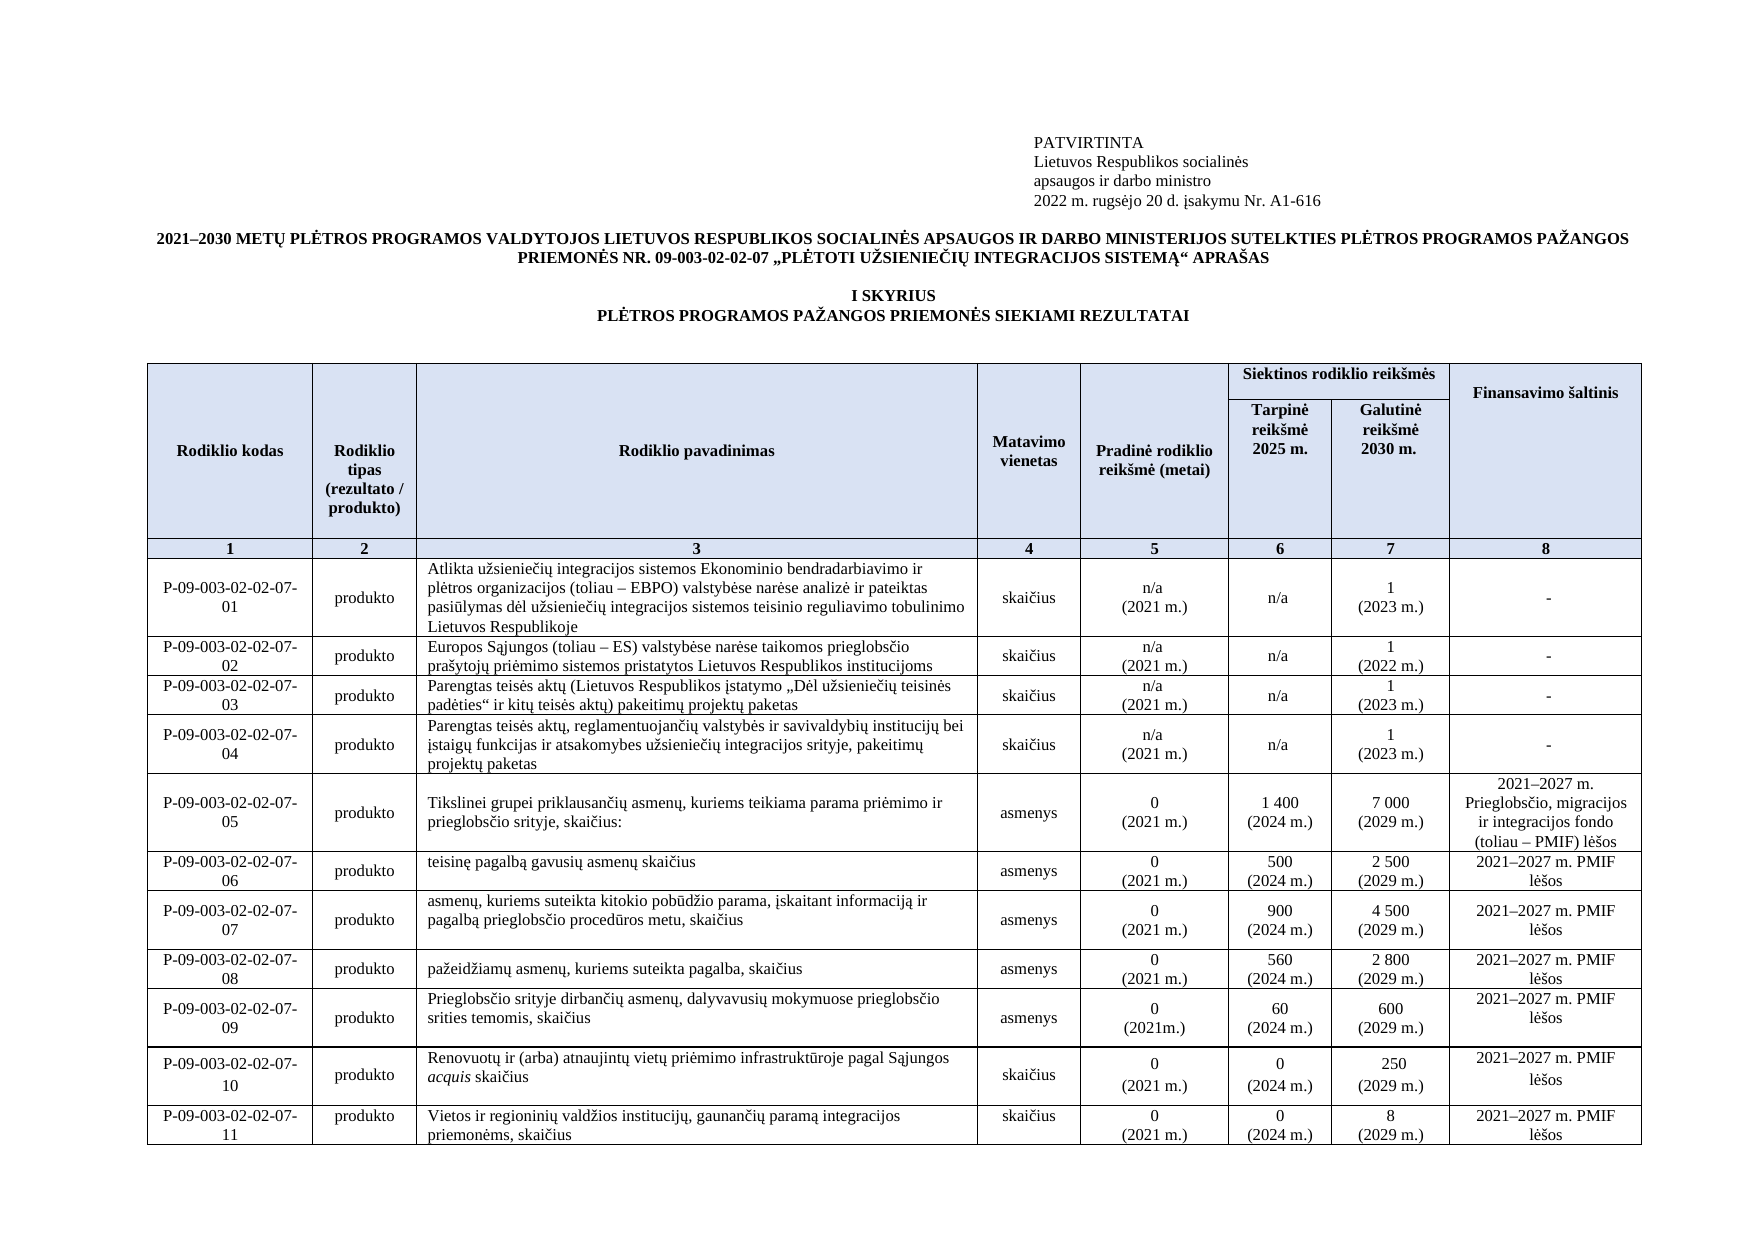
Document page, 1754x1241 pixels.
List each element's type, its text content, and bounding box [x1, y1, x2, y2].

table_cell 7 [1332, 539, 1449, 558]
table_cell 2021–2027 m. Prieglobsčio, migracijos ir integracijos fondo (toliau – PMIF) lėšos [1450, 774, 1641, 851]
table_cell skaičius [978, 637, 1080, 675]
table_cell produkto [313, 1048, 416, 1105]
table_cell Galutinė reikšmė 2030 m. [1332, 400, 1449, 538]
table_cell 1 400 (2024 m.) [1229, 774, 1331, 851]
table_cell P-09-003-02-02-07-10 [148, 1048, 312, 1105]
table_cell P-09-003-02-02-07-09 [148, 989, 312, 1046]
table_cell 1 (2023 m.) [1332, 676, 1449, 714]
table_cell produkto [313, 1106, 416, 1144]
table_cell 8 [1450, 539, 1641, 558]
table_cell produkto [313, 852, 416, 890]
table_cell produkto [313, 676, 416, 714]
table_cell n/a [1229, 559, 1331, 636]
table_cell P-09-003-02-02-07-02 [148, 637, 312, 675]
table_cell skaičius [978, 676, 1080, 714]
table_cell 900 (2024 m.) [1229, 891, 1331, 948]
table_cell P-09-003-02-02-07-07 [148, 891, 312, 948]
table_cell skaičius [978, 1048, 1080, 1105]
table_cell 1 (2023 m.) [1332, 559, 1449, 636]
table_cell 7 000 (2029 m.) [1332, 774, 1449, 851]
table_header Rodiklio kodas [148, 364, 312, 538]
table_cell 0 (2021 m.) [1081, 1106, 1228, 1144]
table_cell - [1450, 676, 1641, 714]
table_cell produkto [313, 950, 416, 988]
table_cell 8 (2029 m.) [1332, 1106, 1449, 1144]
table_cell P-09-003-02-02-07-11 [148, 1106, 312, 1144]
table_cell n/a [1229, 637, 1331, 675]
table_cell 4 500 (2029 m.) [1332, 891, 1449, 948]
text Lietuvos Respublikos socialinės [1034, 152, 1668, 171]
table_cell - [1450, 559, 1641, 636]
table_cell asmenys [978, 989, 1080, 1046]
text I SKYRIUS [118, 286, 1668, 305]
table_cell produkto [313, 559, 416, 636]
table_header Rodiklio pavadinimas [417, 364, 977, 538]
table_cell P-09-003-02-02-07-04 [148, 715, 312, 773]
text 2021–2030 METŲ PLĖTROS PROGRAMOS VALDYTOJOS LIETUVOS RESPUBLIKOS SOCIALINĖS APSAUGOS IR DARBO MINISTERIJOS SUTELKTIES PLĖTROS PROGRAMOS PAŽANGOS PRIEMONĖS NR. 09-003-02-02-07 „PLĖTOTI UŽSIENIEČIŲ INTEGRACIJOS SISTEMĄ“ APRAŠAS [118, 229, 1668, 267]
table_cell 500 (2024 m.) [1229, 852, 1331, 890]
table_cell 2021–2027 m. PMIF lėšos [1450, 950, 1641, 988]
table_cell 2021–2027 m. PMIF lėšos [1450, 989, 1641, 1046]
table_header Siektinos rodiklio reikšmės [1229, 364, 1449, 399]
table_cell P-09-003-02-02-07-06 [148, 852, 312, 890]
table_cell n/a (2021 m.) [1081, 676, 1228, 714]
table_cell P-09-003-02-02-07-08 [148, 950, 312, 988]
table_cell Tikslinei grupei priklausančių asmenų, kuriems teikiama parama priėmimo ir prieglobsčio srityje, skaičius: [417, 774, 977, 851]
table_cell 600 (2029 m.) [1332, 989, 1449, 1046]
table_cell 3 [417, 539, 977, 558]
table_cell teisinę pagalbą gavusių asmenų skaičius [417, 852, 977, 890]
table_cell 2021–2027 m. PMIF lėšos [1450, 852, 1641, 890]
table_cell Vietos ir regioninių valdžios institucijų, gaunančių paramą integracijos priemonėms, skaičius [417, 1106, 977, 1144]
table_cell 5 [1081, 539, 1228, 558]
table_cell skaičius [978, 1106, 1080, 1144]
table_cell 0 (2021 m.) [1081, 774, 1228, 851]
table_cell 2 800 (2029 m.) [1332, 950, 1449, 988]
table_cell Parengtas teisės aktų, reglamentuojančių valstybės ir savivaldybių institucijų bei įstaigų funkcijas ir atsakomybes užsieniečių integracijos srityje, pakeitimų projektų paketas [417, 715, 977, 773]
table_cell 2021–2027 m. PMIF lėšos [1450, 1106, 1641, 1144]
text 2022 m. rugsėjo 20 d. įsakymu Nr. A1-616 [1034, 190, 1668, 209]
table_cell n/a (2021 m.) [1081, 559, 1228, 636]
table_cell 0 (2021 m.) [1081, 1048, 1228, 1105]
table_cell skaičius [978, 715, 1080, 773]
table_cell Renovuotų ir (arba) atnaujintų vietų priėmimo infrastruktūroje pagal Sąjungos acquis skaičius [417, 1048, 977, 1105]
table_cell 0 (2021 m.) [1081, 891, 1228, 948]
table_cell 2021–2027 m. PMIF lėšos [1450, 1048, 1641, 1105]
table_header Matavimo vienetas [978, 364, 1080, 538]
text apsaugos ir darbo ministro [1034, 171, 1668, 190]
table_cell 250 (2029 m.) [1332, 1048, 1449, 1105]
table_cell 0 (2024 m.) [1229, 1048, 1331, 1105]
table_cell produkto [313, 637, 416, 675]
table_cell 4 [978, 539, 1080, 558]
table_cell produkto [313, 715, 416, 773]
table_header Rodiklio tipas (rezultato / produkto) [313, 364, 416, 538]
table_cell 1 (2023 m.) [1332, 715, 1449, 773]
table_cell 60 (2024 m.) [1229, 989, 1331, 1046]
table_cell 0 (2024 m.) [1229, 1106, 1331, 1144]
table_cell asmenys [978, 774, 1080, 851]
table_cell 0 (2021 m.) [1081, 950, 1228, 988]
table_cell 2 500 (2029 m.) [1332, 852, 1449, 890]
table_cell 1 [148, 539, 312, 558]
table_cell n/a [1229, 676, 1331, 714]
table_cell Prieglobsčio srityje dirbančių asmenų, dalyvavusių mokymuose prieglobsčio srities temomis, skaičius [417, 989, 977, 1046]
text PLĖTROS PROGRAMOS PAŽANGOS PRIEMONĖS SIEKIAMI REZULTATAI [118, 305, 1668, 324]
table_cell skaičius [978, 559, 1080, 636]
table_cell - [1450, 637, 1641, 675]
table_cell asmenų, kuriems suteikta kitokio pobūdžio parama, įskaitant informaciją ir pagalbą prieglobsčio procedūros metu, skaičius [417, 891, 977, 948]
table_cell Tarpinė reikšmė 2025 m. [1229, 400, 1331, 538]
table_cell Europos Sąjungos (toliau – ES) valstybėse narėse taikomos prieglobsčio prašytojų priėmimo sistemos pristatytos Lietuvos Respublikos institucijoms [417, 637, 977, 675]
table_cell 2021–2027 m. PMIF lėšos [1450, 891, 1641, 948]
table_cell n/a (2021 m.) [1081, 715, 1228, 773]
table_header Pradinė rodiklio reikšmė (metai) [1081, 364, 1228, 538]
table_cell 6 [1229, 539, 1331, 558]
table_cell Parengtas teisės aktų (Lietuvos Respublikos įstatymo „Dėl užsieniečių teisinės padėties“ ir kitų teisės aktų) pakeitimų projektų paketas [417, 676, 977, 714]
table_cell n/a [1229, 715, 1331, 773]
table_cell n/a (2021 m.) [1081, 637, 1228, 675]
table_cell 560 (2024 m.) [1229, 950, 1331, 988]
table_cell 0 (2021 m.) [1081, 852, 1228, 890]
table_cell 2 [313, 539, 416, 558]
table_header Finansavimo šaltinis [1450, 364, 1641, 538]
table_cell produkto [313, 891, 416, 948]
table_cell 0 (2021m.) [1081, 989, 1228, 1046]
table_cell Atlikta užsieniečių integracijos sistemos Ekonominio bendradarbiavimo ir plėtros organizacijos (toliau – EBPO) valstybėse narėse analizė ir pateiktas pasiūlymas dėl užsieniečių integracijos sistemos teisinio reguliavimo tobulinimo Lietuvos Respublikoje [417, 559, 977, 636]
table_cell asmenys [978, 950, 1080, 988]
table_cell 1 (2022 m.) [1332, 637, 1449, 675]
table_cell produkto [313, 774, 416, 851]
table_cell pažeidžiamų asmenų, kuriems suteikta pagalba, skaičius [417, 950, 977, 988]
table_cell produkto [313, 989, 416, 1046]
table_cell P-09-003-02-02-07-05 [148, 774, 312, 851]
table_cell P-09-003-02-02-07-01 [148, 559, 312, 636]
table_cell asmenys [978, 891, 1080, 948]
table_cell - [1450, 715, 1641, 773]
text PATVIRTINTA [1034, 133, 1668, 152]
table_cell P-09-003-02-02-07-03 [148, 676, 312, 714]
table_cell asmenys [978, 852, 1080, 890]
